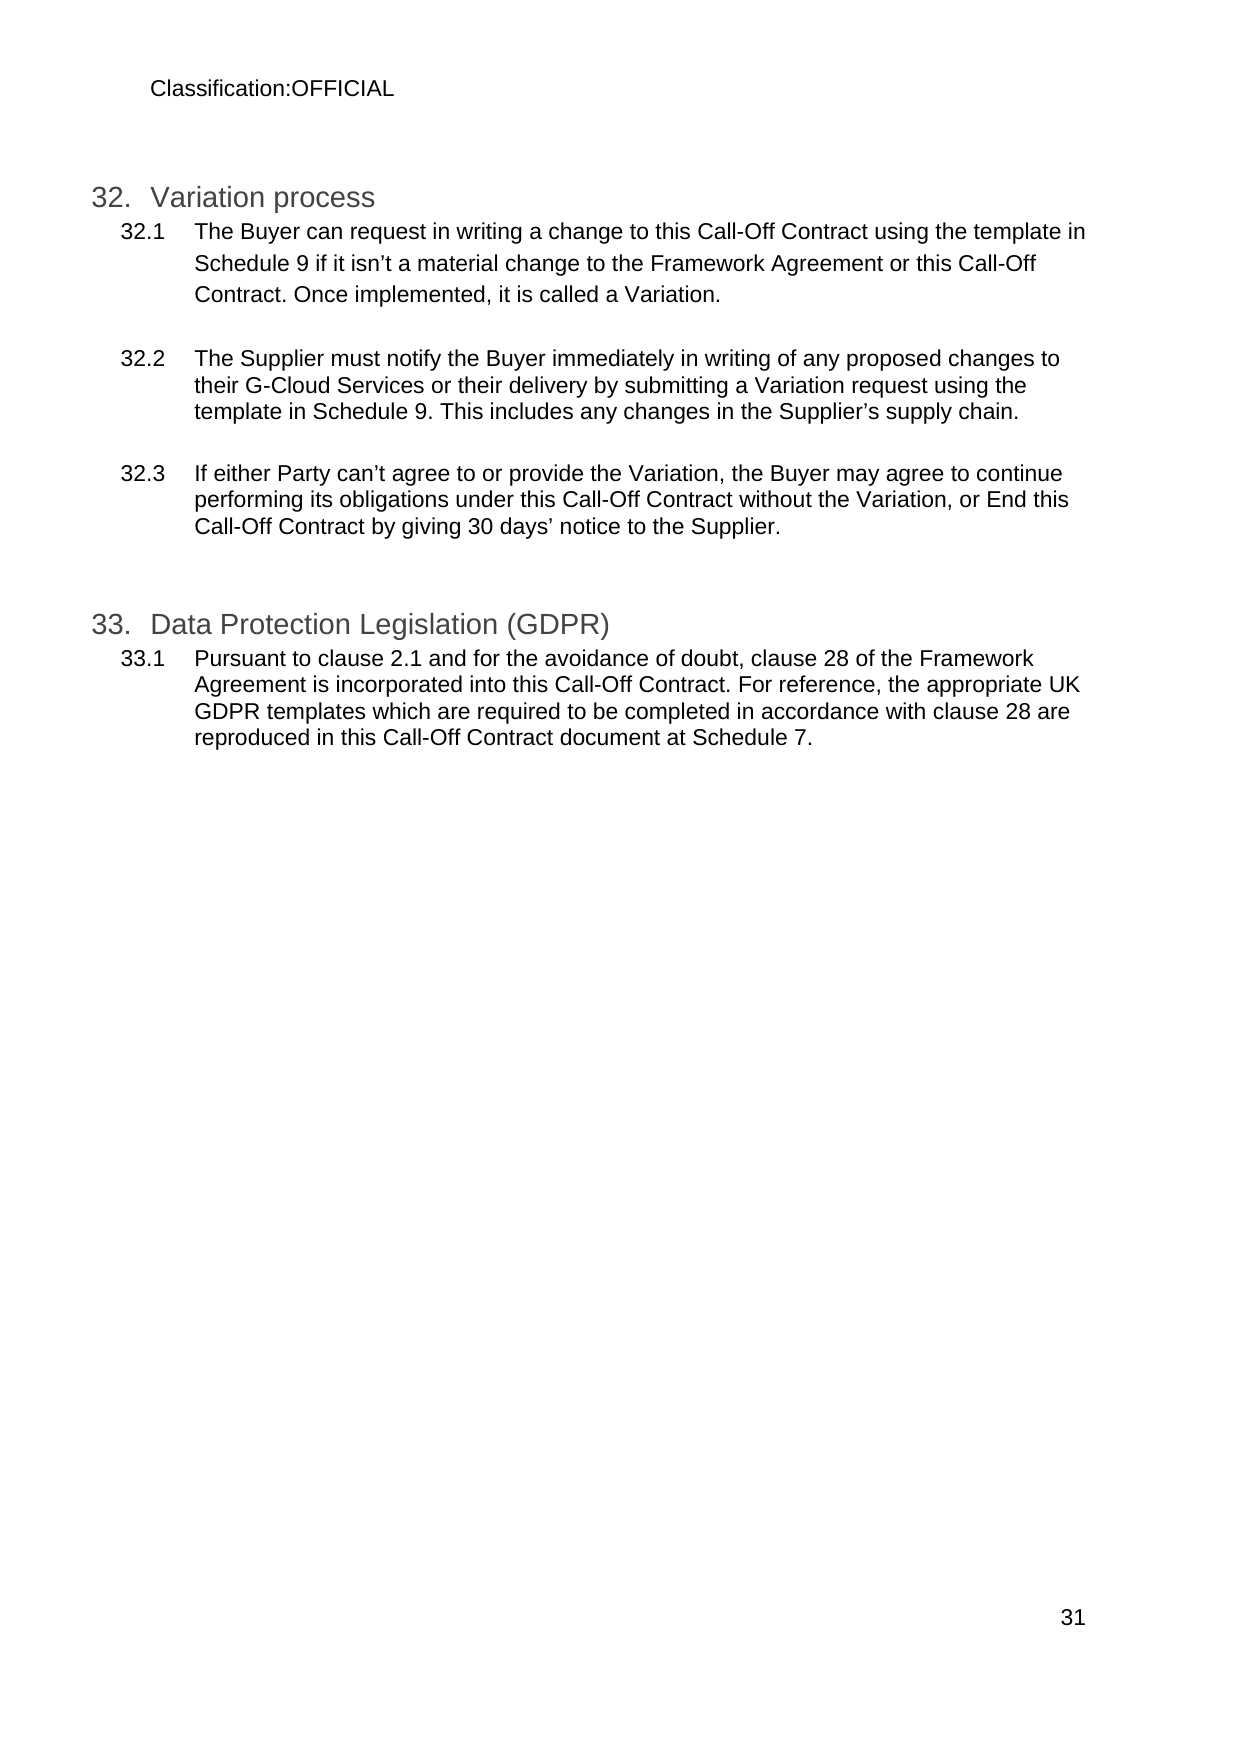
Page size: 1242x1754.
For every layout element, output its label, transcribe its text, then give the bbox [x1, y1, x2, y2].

subtitle 32.3 If either Party can’t agree to or provide the Variation, the Buyer may agree to continue performing its obligations under this Call-Off Contract without the Variation, or End this Call-Off Contract by giving 30 days’ notice to the Supplier. [120, 460, 1090, 539]
subtitle reproduced in this Call-Off Contract document at Schedule 7. [120, 724, 1092, 751]
subtitle 33.1 Pursuant to clause 2.1 and for the avoidance of doubt, clause 28 of the Framework Agreement is incorporated into this Call-Off Contract. For reference, the appropriate UK GDPR templates which are required to be completed in accordance with clause 28 are [120, 645, 1090, 724]
subtitle 32. Variation process [91, 181, 1092, 214]
subtitle 33. Data Protection Legislation (GDPR) [91, 607, 1092, 641]
subtitle 32.2 The Supplier must notify the Buyer immediately in writing of any proposed changes to their G-Cloud Services or their delivery by submitting a Variation request using the template in Schedule 9. This includes any changes in the Supplier’s supply chain. [120, 345, 1090, 424]
subtitle 32.1 The Buyer can request in writing a change to this Call-Off Contract using the template in Schedule 9 if it isn’t a material change to the Framework Agreement or this Call-Off Contract. Once implemented, it is called a Variation. [120, 218, 1090, 308]
